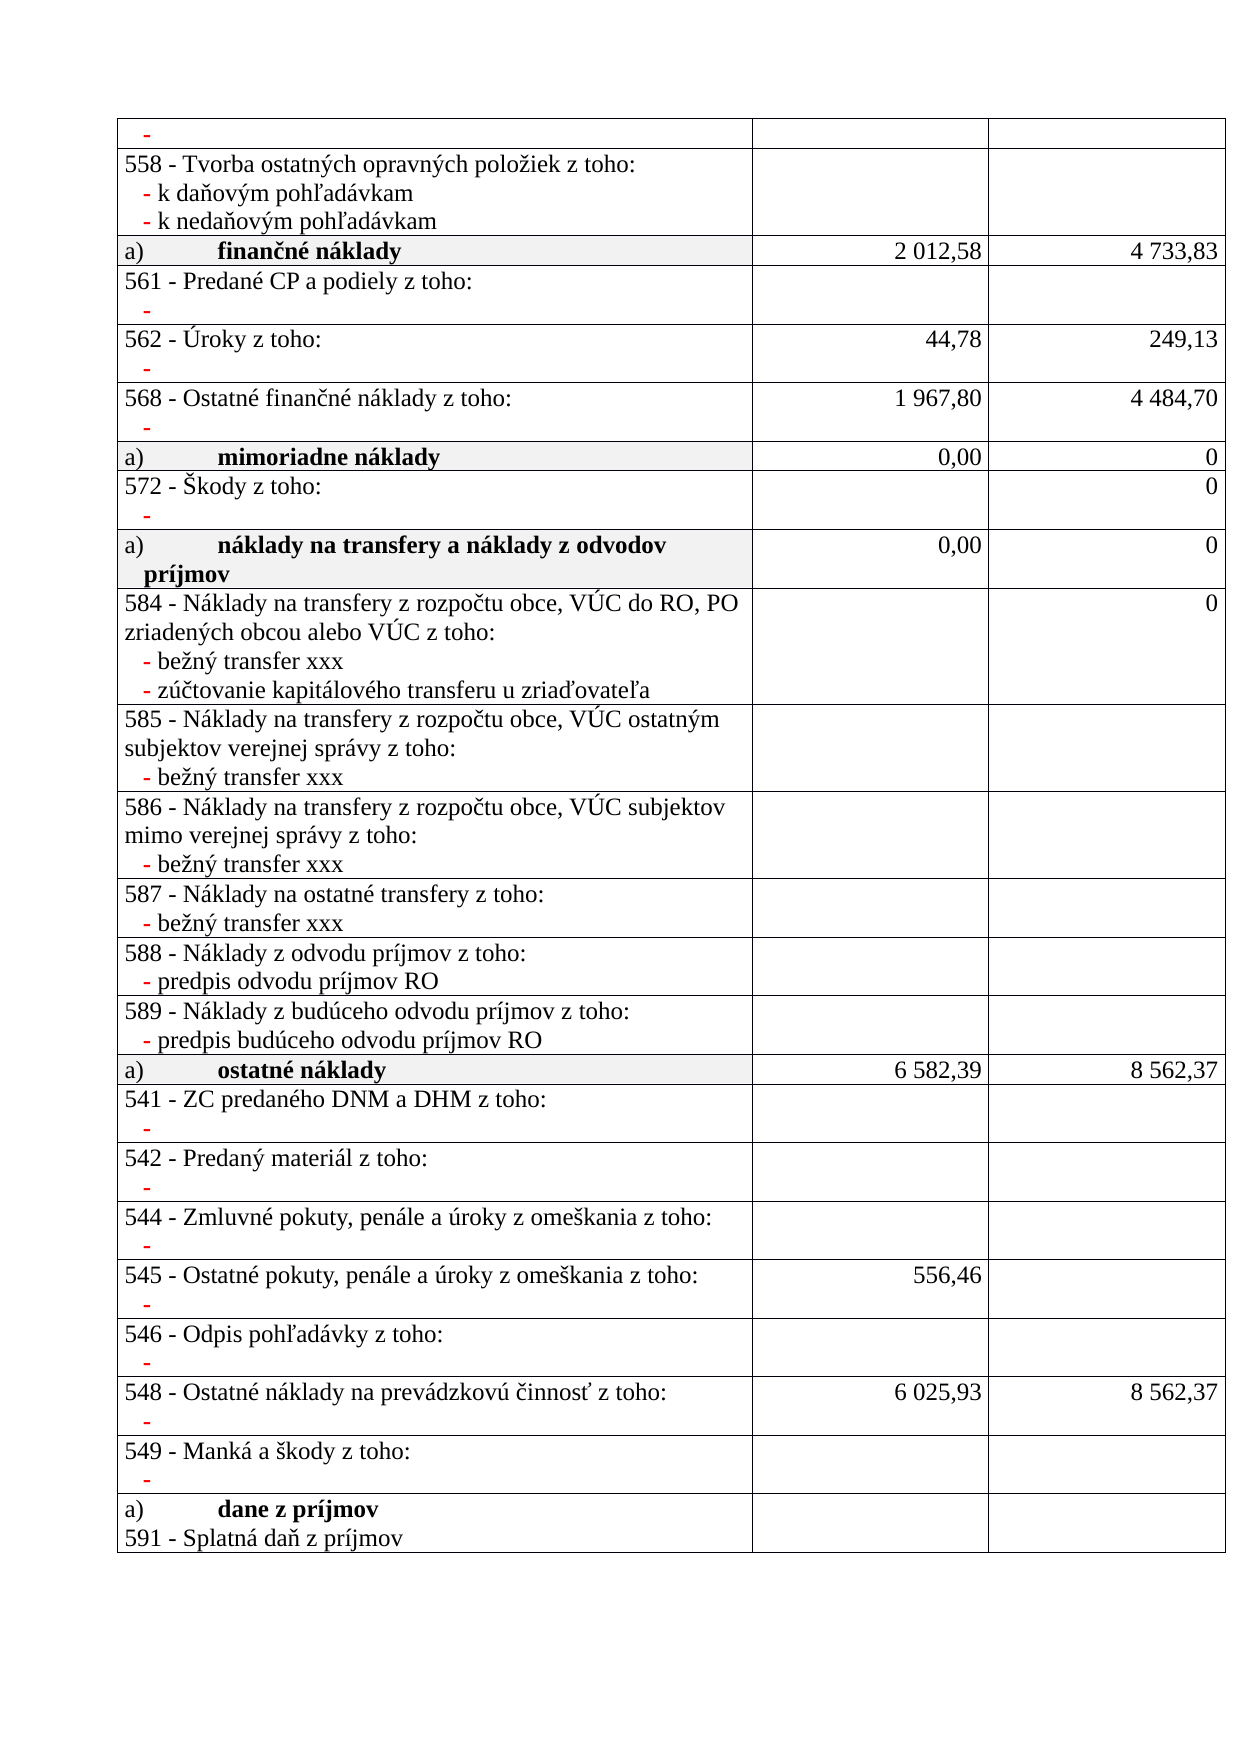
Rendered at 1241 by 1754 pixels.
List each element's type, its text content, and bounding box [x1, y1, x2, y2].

table_cell [753, 266, 988, 323]
table_cell [989, 1085, 1225, 1142]
table_cell [753, 589, 988, 703]
table_cell 0,00 [753, 442, 988, 470]
table_cell 572 - Škody z toho: [118, 471, 752, 529]
table_cell 542 - Predaný materiál z toho: [118, 1143, 752, 1201]
table_cell 0 [989, 589, 1225, 703]
table_cell [753, 1085, 988, 1142]
table_cell 586 - Náklady na transfery z rozpočtu obce, VÚC subjektov mimo verejnej správy z toho: bežný transfer xxx [118, 792, 752, 878]
table_cell [753, 1143, 988, 1201]
table_cell [989, 1202, 1225, 1259]
table_cell [753, 1202, 988, 1259]
table_cell 548 - Ostatné náklady na prevádzkovú činnosť z toho: [118, 1377, 752, 1435]
table_cell 8 562,37 [989, 1055, 1225, 1083]
table_cell 0,00 [753, 530, 988, 587]
table_cell 2 012,58 [753, 236, 988, 265]
table_cell 589 - Náklady z budúceho odvodu príjmov z toho: predpis budúceho odvodu príjmov RO [118, 996, 752, 1054]
table_cell [753, 119, 988, 148]
table_cell 6 582,39 [753, 1055, 988, 1083]
table_cell [989, 149, 1225, 235]
table_cell [989, 705, 1225, 791]
table_cell 588 - Náklady z odvodu príjmov z toho: predpis odvodu príjmov RO [118, 938, 752, 995]
table_cell [753, 1494, 988, 1552]
table_cell 4 484,70 [989, 383, 1225, 441]
table_cell 584 - Náklady na transfery z rozpočtu obce, VÚC do RO, PO zriadených obcou alebo VÚC z toho: bežný transfer xxx zúčtovanie kapitálového transferu u zriaďovateľa [118, 589, 752, 703]
table_cell [753, 705, 988, 791]
table_cell [989, 879, 1225, 937]
table_cell mimoriadne náklady [118, 442, 752, 470]
table_cell [989, 119, 1225, 148]
table_cell 549 - Manká a škody z toho: [118, 1436, 752, 1493]
table_cell 0 [989, 471, 1225, 529]
table_cell [989, 1319, 1225, 1376]
table_cell 558 - Tvorba ostatných opravných položiek z toho: k daňovým pohľadávkam k nedaňovým pohľadávkam [118, 149, 752, 235]
table_cell 541 - ZC predaného DNM a DHM z toho: [118, 1085, 752, 1142]
table_cell ostatné náklady [118, 1055, 752, 1083]
table_cell 4 733,83 [989, 236, 1225, 265]
table_cell finančné náklady [118, 236, 752, 265]
table_cell náklady na transfery a náklady z odvodov príjmov [118, 530, 752, 587]
table_cell [989, 1436, 1225, 1493]
table_cell 0 [989, 442, 1225, 470]
table_cell 556,46 [753, 1260, 988, 1318]
table_cell 249,13 [989, 325, 1225, 382]
table_cell 545 - Ostatné pokuty, penále a úroky z omeškania z toho: [118, 1260, 752, 1318]
table_cell [753, 1436, 988, 1493]
table_cell [989, 1143, 1225, 1201]
table_cell 6 025,93 [753, 1377, 988, 1435]
table_cell [753, 792, 988, 878]
table_cell [989, 1494, 1225, 1552]
table_cell dane z príjmov 591 - Splatná daň z príjmov [118, 1494, 752, 1552]
table_cell 585 - Náklady na transfery z rozpočtu obce, VÚC ostatným subjektov verejnej správy z toho: bežný transfer xxx [118, 705, 752, 791]
table_cell [753, 471, 988, 529]
table_cell 587 - Náklady na ostatné transfery z toho: bežný transfer xxx [118, 879, 752, 937]
table_cell 568 - Ostatné finančné náklady z toho: [118, 383, 752, 441]
table_cell [753, 938, 988, 995]
table_cell [753, 149, 988, 235]
table_cell [753, 1319, 988, 1376]
table_cell [989, 266, 1225, 323]
table_cell [753, 996, 988, 1054]
table_cell 44,78 [753, 325, 988, 382]
table_cell [989, 1260, 1225, 1318]
table_cell 8 562,37 [989, 1377, 1225, 1435]
table_cell [118, 119, 752, 148]
table_cell [989, 792, 1225, 878]
table_cell [753, 879, 988, 937]
table_cell 546 - Odpis pohľadávky z toho: [118, 1319, 752, 1376]
table_cell 544 - Zmluvné pokuty, penále a úroky z omeškania z toho: [118, 1202, 752, 1259]
table_cell 1 967,80 [753, 383, 988, 441]
table_cell 561 - Predané CP a podiely z toho: [118, 266, 752, 323]
table_cell [989, 938, 1225, 995]
table_cell 562 - Úroky z toho: [118, 325, 752, 382]
table_cell 0 [989, 530, 1225, 587]
table_cell [989, 996, 1225, 1054]
